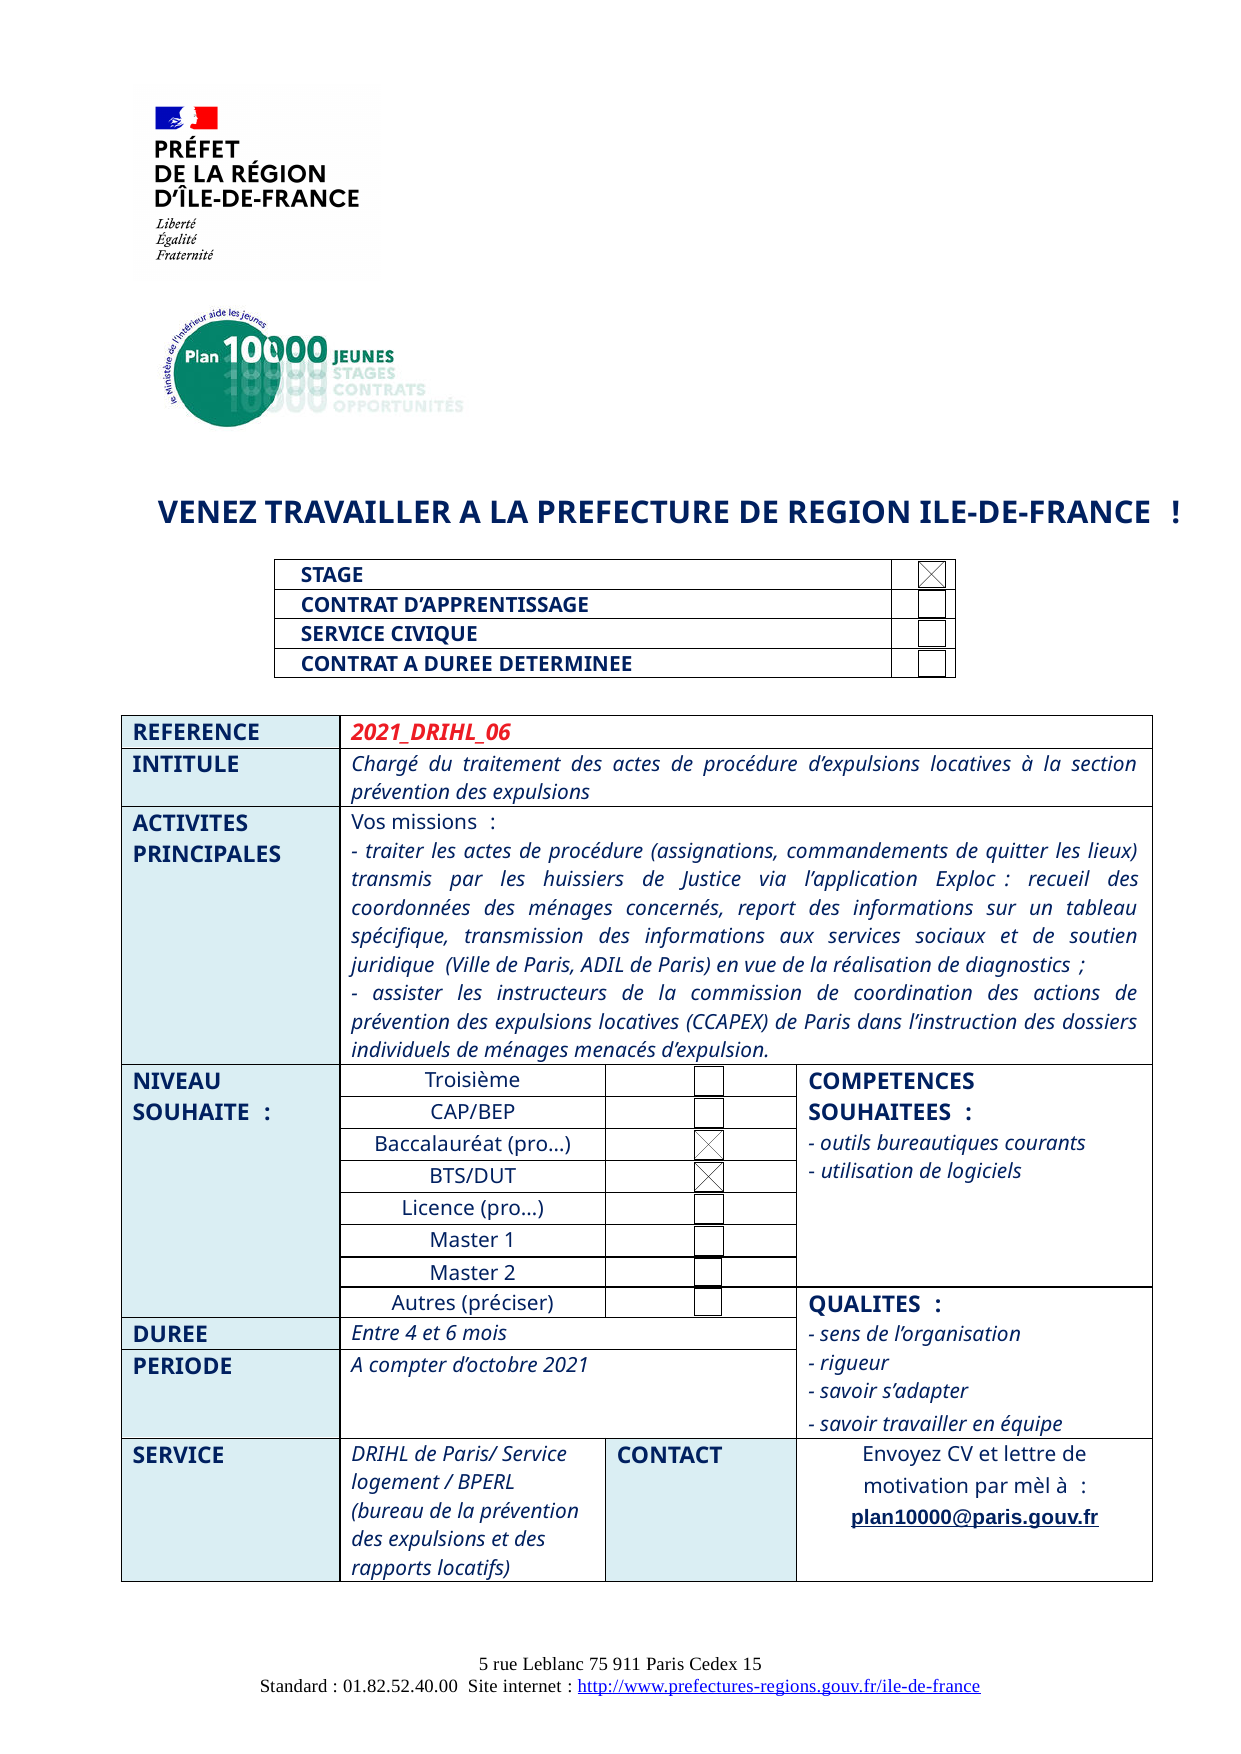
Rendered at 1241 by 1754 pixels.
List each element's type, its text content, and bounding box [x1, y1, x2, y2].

table_cell CONTACT [606, 1439, 796, 1581]
picture [133, 84, 520, 472]
table_cell [695, 1289, 721, 1315]
table_cell PERIODE [122, 1350, 339, 1437]
table_cell [606, 1065, 796, 1096]
table_cell [695, 1133, 707, 1156]
table_cell [695, 1259, 721, 1285]
table_cell [710, 1164, 723, 1189]
table_cell [697, 1131, 720, 1143]
table_cell Envoyez CV et lettre de motivation par mèl à : plan10000@paris.gouv.fr [797, 1439, 1152, 1581]
table_cell [892, 619, 955, 648]
table_cell [606, 1129, 796, 1160]
table_header [945, 560, 955, 588]
table_cell DUREE [122, 1318, 339, 1349]
table_cell Autres (préciser) [341, 1288, 605, 1317]
table_cell NIVEAU SOUHAITE : [122, 1065, 339, 1317]
table_header [933, 562, 945, 586]
table_cell [919, 591, 945, 617]
table_cell Master 2 [341, 1258, 605, 1286]
table_cell SERVICE [122, 1439, 339, 1581]
table_cell Licence (pro…) [341, 1193, 605, 1224]
table_cell Vos missions : - traiter les actes de procédure (assignations, commandements de quitter les lieux) transmis par les huissiers de Justice via l’application Exploc : recueil des coordonnées des ménages concernés, report des informations sur un tableau spécifique, transmission des informations aux services sociaux et de soutien juridique (Ville de Paris, ADIL de Paris) en vue de la réalisation de diagnostics ; - assister les instructeurs de la commission de coordination des actions de prévention des expulsions locatives (CCAPEX) de Paris dans l’instruction des dossiers individuels de ménages menacés d’expulsion. [341, 807, 1152, 1064]
table_cell [695, 1195, 723, 1223]
table_cell A compter d’octobre 2021 [341, 1350, 796, 1437]
table_cell [606, 1097, 796, 1128]
table_cell CAP/BEP [341, 1097, 605, 1128]
table_cell COMPETENCES SOUHAITEES : - outils bureautiques courants - utilisation de logiciels [797, 1065, 1152, 1286]
table_header [920, 575, 943, 587]
table_cell [892, 590, 918, 618]
table_cell [710, 1132, 723, 1157]
table_cell Baccalauréat (pro…) [341, 1129, 605, 1160]
table_cell Chargé du traitement des actes de procédure d’expulsions locatives à la section prévention des expulsions [341, 749, 1152, 806]
table_header REFERENCE [122, 716, 339, 747]
table_cell Master 1 [341, 1225, 605, 1256]
table_cell [695, 1099, 723, 1127]
table_cell SERVICE CIVIQUE [275, 619, 891, 648]
table_cell [919, 651, 945, 676]
table_cell [892, 649, 955, 677]
table_cell [696, 1146, 721, 1159]
table_cell CONTRAT D’APPRENTISSAGE [275, 590, 891, 618]
table_cell DRIHL de Paris/ Service logement / BPERL (bureau de la prévention des expulsions et des rapports locatifs) [341, 1439, 605, 1581]
table_header [892, 560, 918, 588]
table_cell [606, 1225, 796, 1256]
table_cell [606, 1193, 796, 1224]
table_cell INTITULE [122, 749, 339, 806]
table_cell [695, 1227, 723, 1255]
table_cell ACTIVITES PRINCIPALES [122, 807, 339, 1064]
table_cell BTS/DUT [341, 1161, 605, 1192]
table_cell CONTRAT A DUREE DETERMINEE [275, 649, 891, 677]
table_cell [606, 1258, 694, 1286]
table_header STAGE [275, 560, 891, 588]
table_cell [695, 1067, 723, 1095]
table_cell [696, 1178, 721, 1191]
table_cell [606, 1161, 796, 1192]
table_cell [697, 1163, 720, 1175]
table_header [921, 562, 942, 573]
table_cell [722, 1258, 796, 1286]
table_cell Troisième [341, 1065, 605, 1096]
table_cell Entre 4 et 6 mois [341, 1318, 796, 1349]
table_cell [946, 590, 955, 618]
table_header 2021_DRIHL_06 [341, 716, 1152, 747]
table_header [919, 563, 930, 585]
table_header VENEZ TRAVAILLER A LA PREFECTURE DE REGION ILE-DE-FRANCE ! [122, 490, 1216, 678]
table_cell QUALITES : - sens de l’organisation - rigueur - savoir s’adapter - savoir travailler en équipe [797, 1288, 1152, 1437]
table_cell [606, 1288, 796, 1317]
table_cell [695, 1165, 707, 1188]
